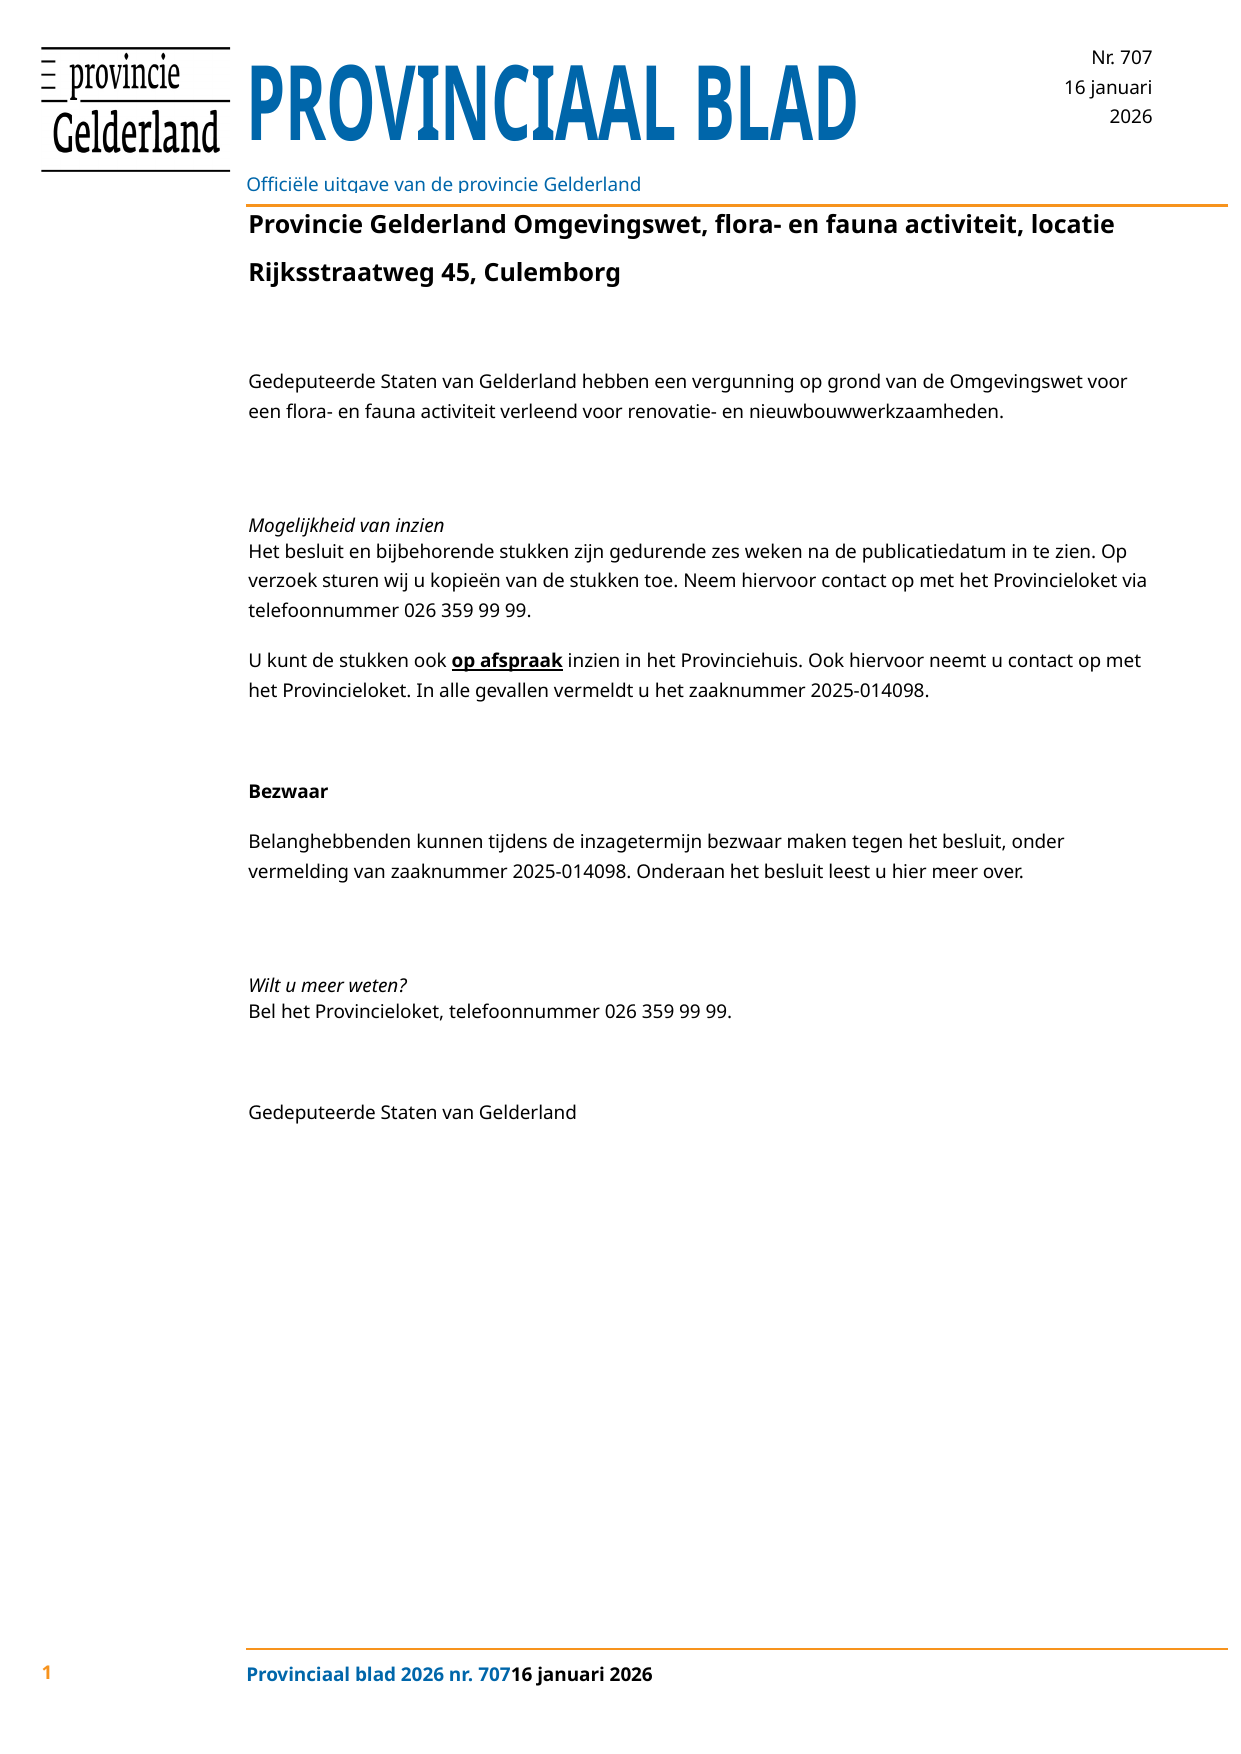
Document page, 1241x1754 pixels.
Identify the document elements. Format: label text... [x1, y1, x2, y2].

text Wilt u meer weten? [248, 972, 1152, 998]
text Het besluit en bijbehorende stukken zijn gedurende zes weken na de publicatiedatum in te zien. Op verzoek sturen wij u kopieën van de stukken toe. Neem hiervoor contact op met het Provincieloket via telefoonnummer 026 359 99 99. [248, 538, 1152, 623]
picture [41, 47, 231, 172]
text Bezwaar [248, 778, 1152, 804]
text U kunt de stukken ook op afspraak inzien in het Provinciehuis. Ook hiervoor neemt u contact op met het Provincieloket. In alle gevallen vermeldt u het zaaknummer 2025-014098. [248, 648, 1152, 703]
text Gedeputeerde Staten van Gelderland [248, 1099, 1152, 1125]
text Provincie Gelderland Omgevingswet, flora- en fauna activiteit, locatie Rijksstraatweg 45, Culemborg [248, 207, 1152, 288]
text Mogelijkheid van inzien [248, 512, 1152, 538]
text Gedeputeerde Staten van Gelderland hebben een vergunning op grond van de Omgevingswet voor een flora- en fauna activiteit verleend voor renovatie- en nieuwbouwwerkzaamheden. [248, 368, 1152, 424]
text Bel het Provincieloket, telefoonnummer 026 359 99 99. [248, 998, 1152, 1024]
text Belanghebbenden kunnen tijdens de inzagetermijn bezwaar maken tegen het besluit, onder vermelding van zaaknummer 2025-014098. Onderaan het besluit leest u hier meer over. [248, 828, 1152, 884]
